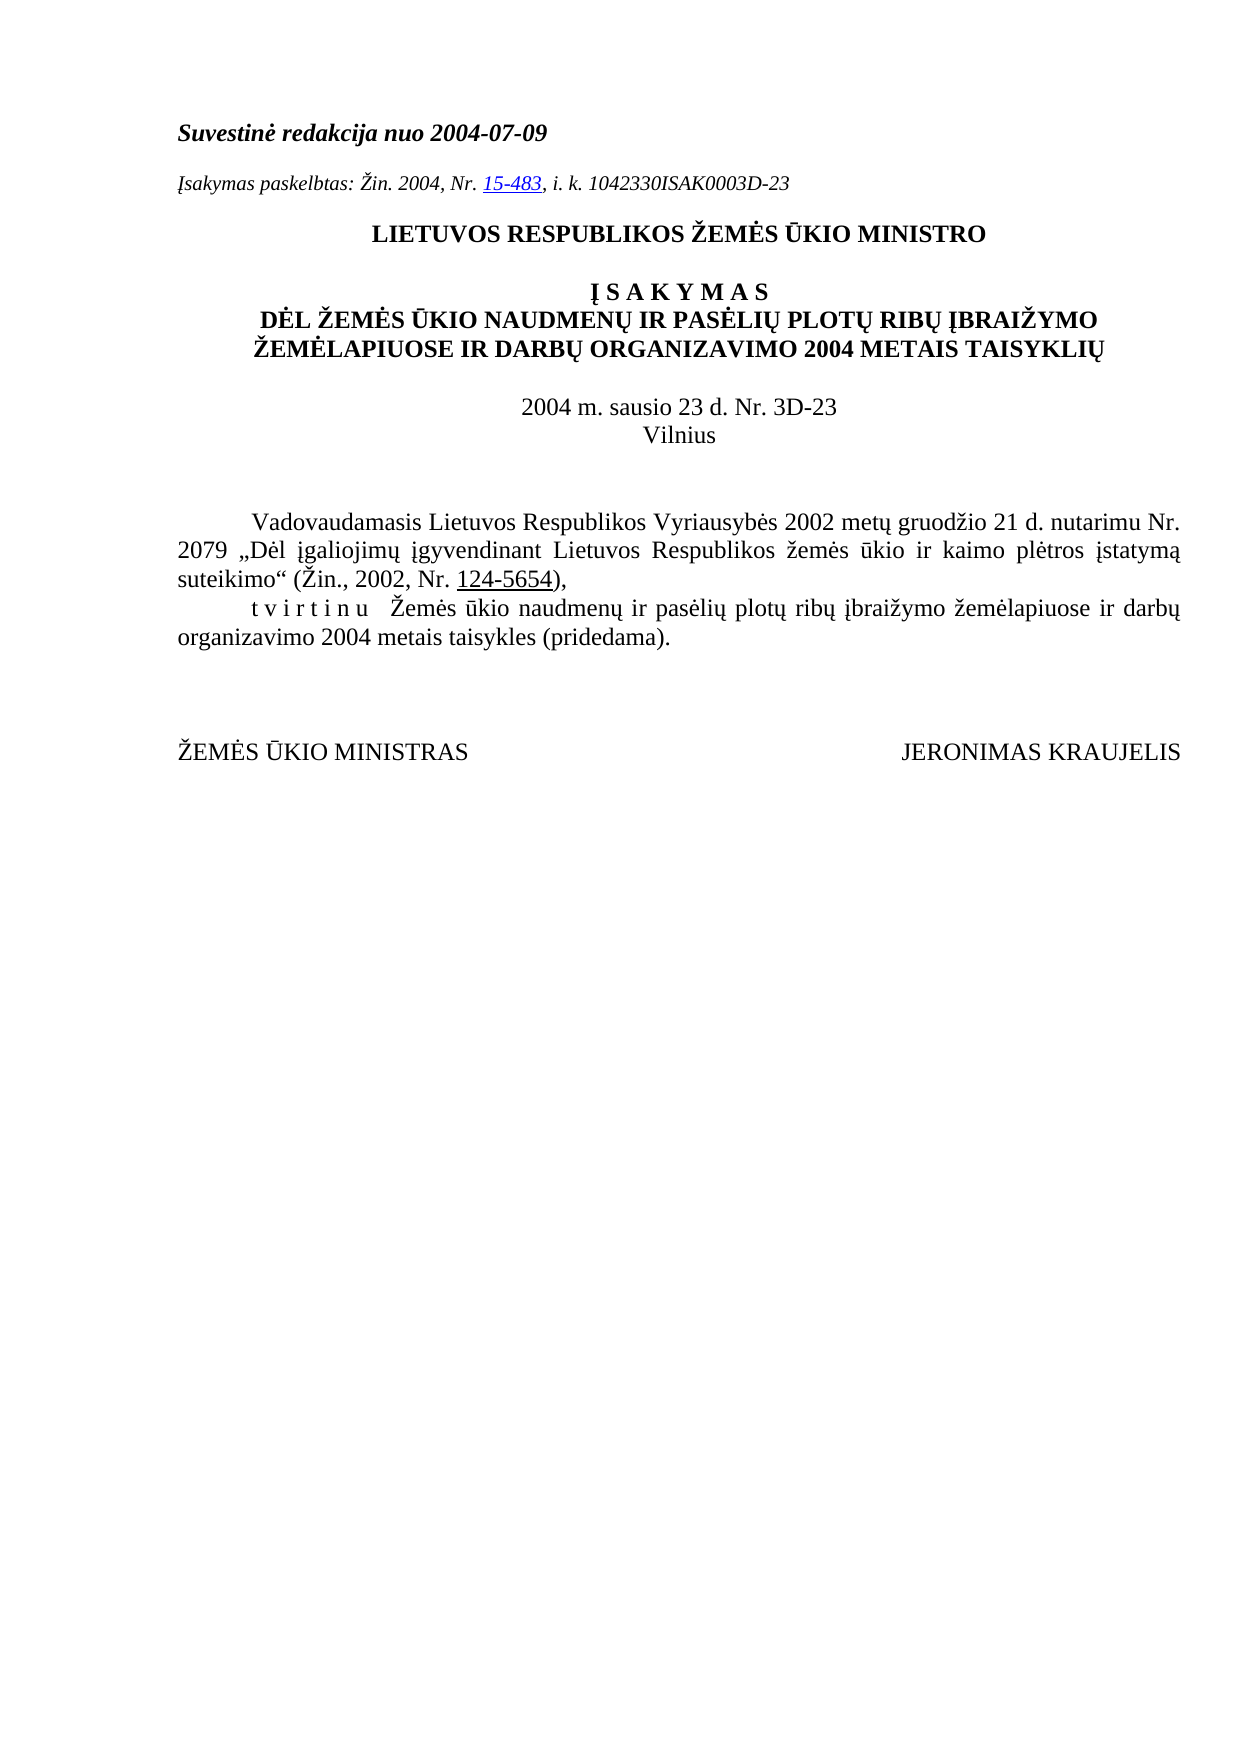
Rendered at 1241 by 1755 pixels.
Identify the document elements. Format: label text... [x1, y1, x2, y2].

text ŽEMĖS ŪKIO Ministras Jeronimas Kraujelis [177, 737, 1181, 765]
text Vilnius [177, 420, 1181, 449]
text tvirtinu Žemės ūkio naudmenų ir pasėlių plotų ribų įbraižymo žemėlapiuose ir darbų organizavimo 2004 metais taisykles (pridedama). [177, 593, 1181, 650]
text Vadovaudamasis Lietuvos Respublikos Vyriausybės 2002 metų gruodžio 21 d. nutarimu Nr. 2079 „Dėl įgaliojimų įgyvendinant Lietuvos Respublikos žemės ūkio ir kaimo plėtros įstatymą suteikimo“ (Žin., 2002, Nr. 124-5654), [177, 507, 1181, 593]
text Suvestinė redakcija nuo 2004-07-09 [177, 118, 1181, 147]
text LIETUVOS RESPUBLIKOS ŽEMĖS ŪKIO MINISTRO [177, 219, 1181, 248]
text Įsakymas paskelbtas: Žin. 2004, Nr. 15-483, i. k. 1042330ISAK0003D-23 [177, 171, 1181, 195]
text 2004 m. sausio 23 d. Nr. 3D-23 [177, 392, 1181, 420]
text Į S A K Y M A S [177, 277, 1181, 305]
text DĖL ŽEMĖS ŪKIO NAUDMENŲ IR PASĖLIŲ PLOTŲ RIBŲ ĮBRAIŽYMO ŽEMĖLAPIUOSE IR DARBŲ ORGANIZAVIMO 2004 METAIS TAISYKLIŲ [177, 305, 1181, 363]
